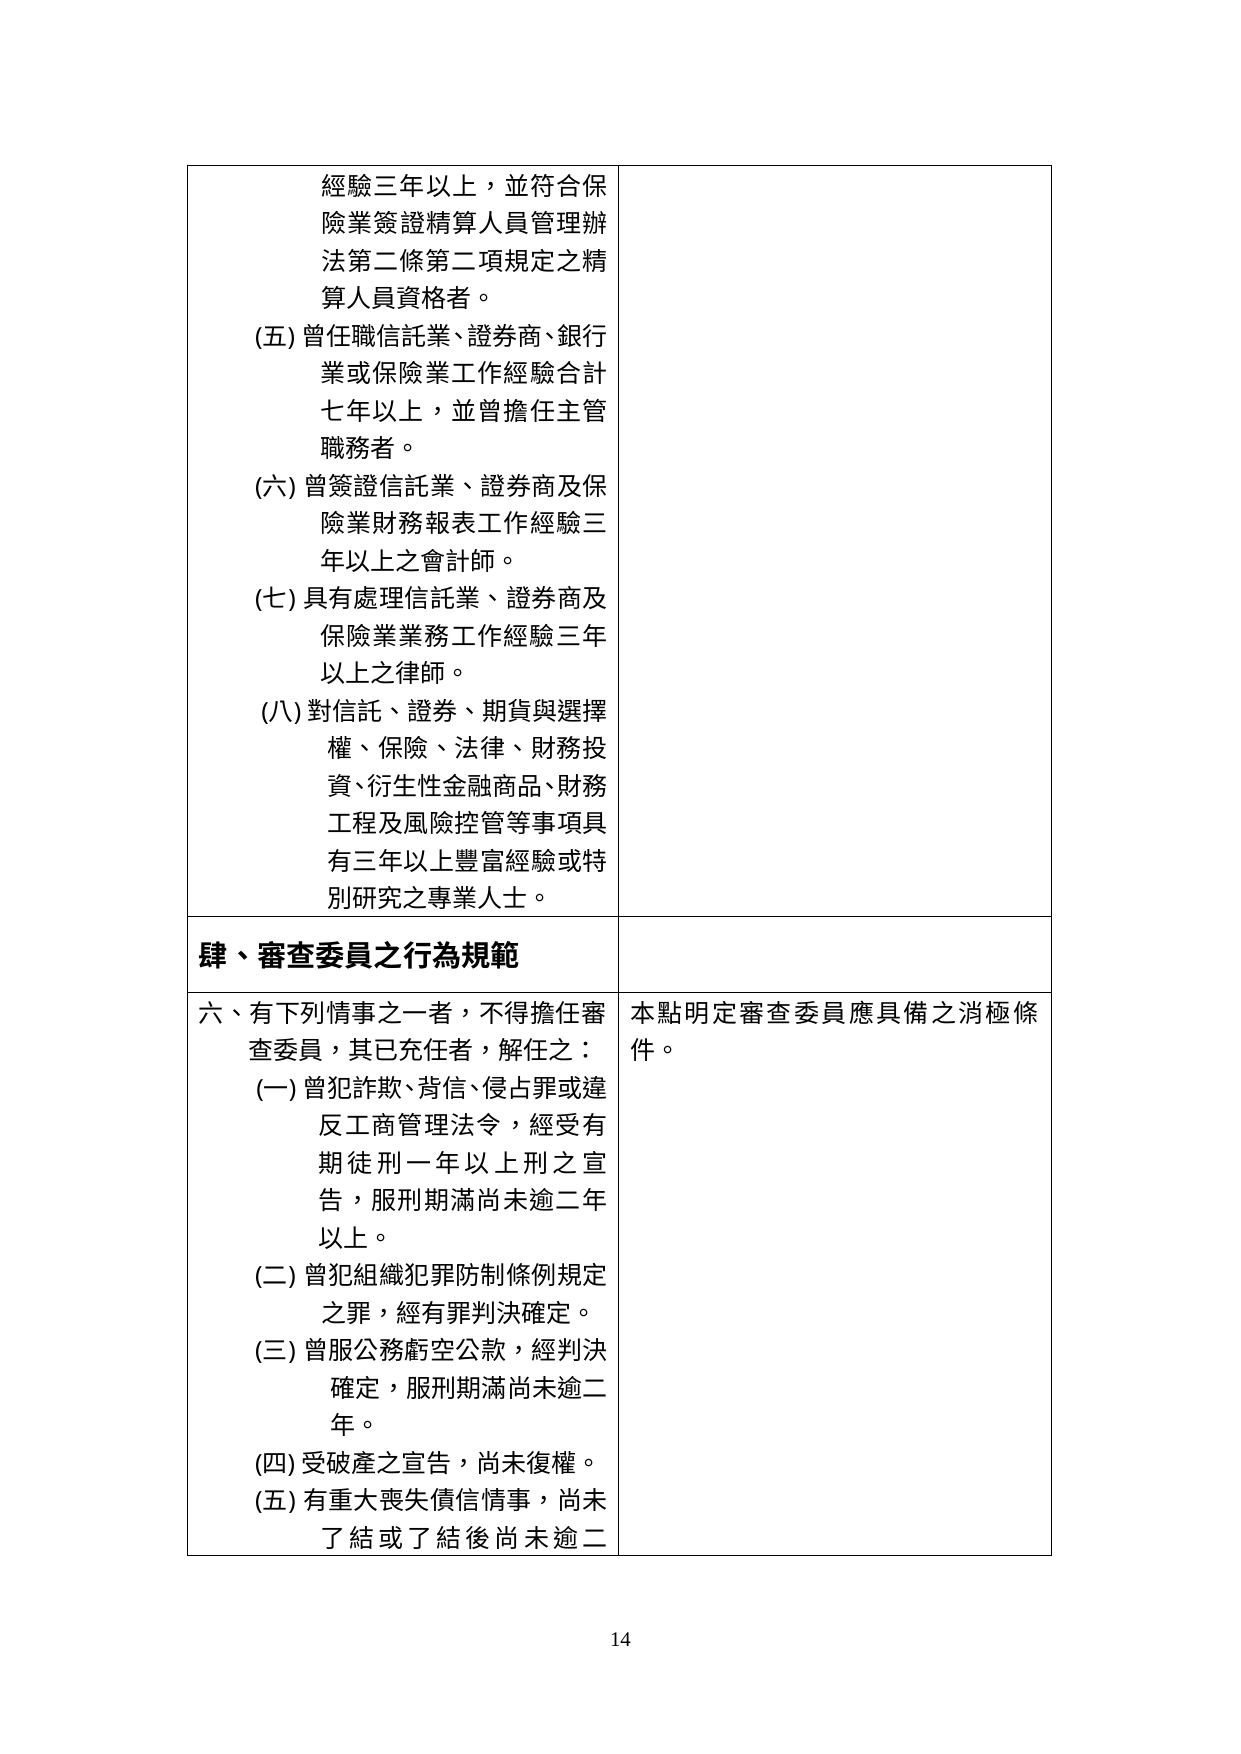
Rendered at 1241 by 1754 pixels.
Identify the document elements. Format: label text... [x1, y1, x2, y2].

table_cell [619, 917, 1051, 992]
table_cell [619, 166, 1051, 916]
table_cell 本點明定審查委員應具備之消極條件。 [619, 993, 1051, 1555]
table_cell 六、有下列情事之一者，不得擔任審查委員，其已充任者，解任之： (一) 曾犯詐欺、背信、侵占罪或違反工商管理法令，經受有期徒刑一年以上刑之宣告，服刑期滿尚未逾二年以上。 (二) 曾犯組織犯罪防制條例規定之罪，經有罪判決確定。 (三) 曾服公務虧空公款，經判決確定，服刑期滿尚未逾二年。 (四) 受破產之宣告，尚未復權。 (五) 有重大喪失債信情事，尚未了結或了結後尚未逾二 [188, 993, 618, 1555]
table_cell 經驗三年以上，並符合保險業簽證精算人員管理辦法第二條第二項規定之精算人員資格者。 (五) 曾任職信託業、證券商、銀行業或保險業工作經驗合計七年以上，並曾擔任主管職務者。 (六) 曾簽證信託業、證券商及保險業財務報表工作經驗三年以上之會計師。 (七) 具有處理信託業、證券商及保險業業務工作經驗三年以上之律師。 (八) 對信託、證券、期貨與選擇權、保險、法律、財務投資、衍生性金融商品、財務工程及風險控管等事項具有三年以上豐富經驗或特別研究之專業人士。 [188, 166, 618, 916]
table_cell 肆、審查委員之行為規範 [188, 917, 618, 992]
